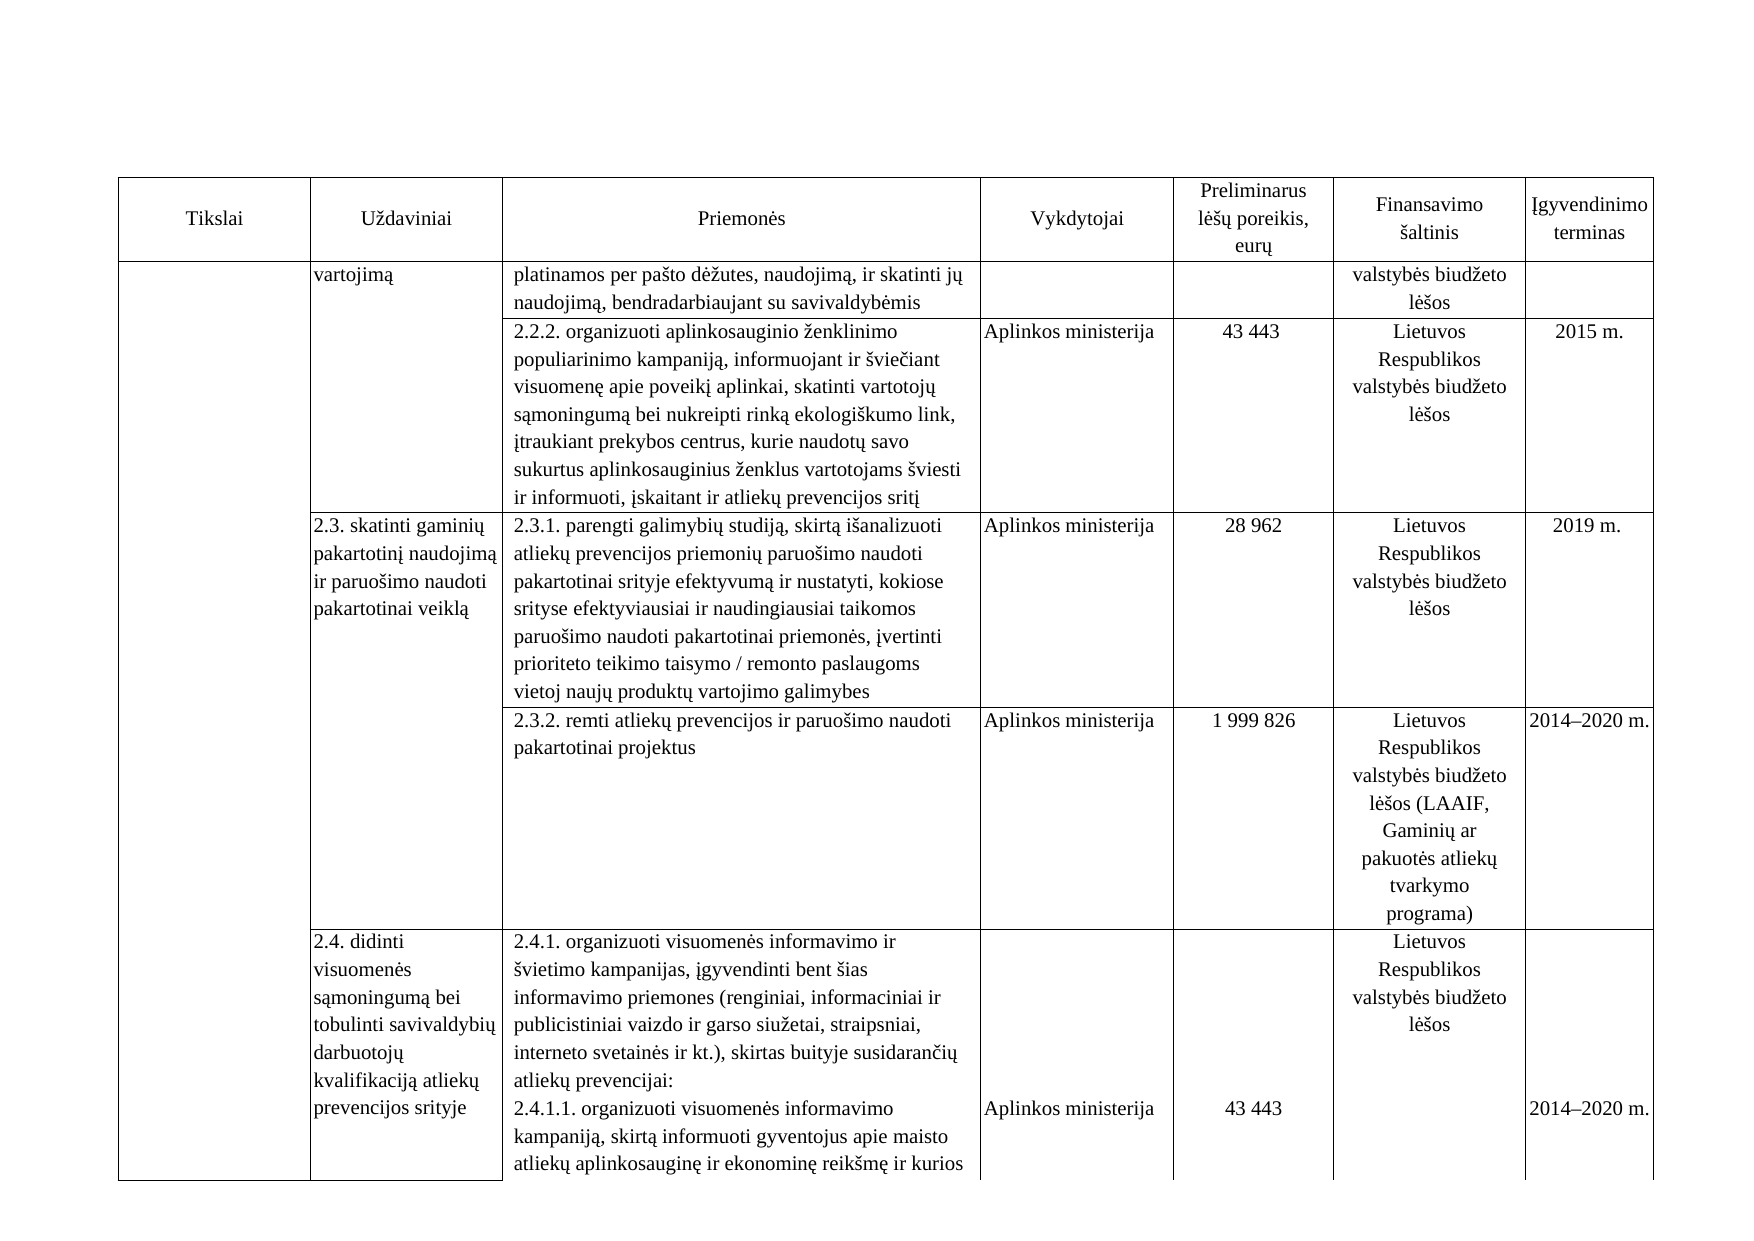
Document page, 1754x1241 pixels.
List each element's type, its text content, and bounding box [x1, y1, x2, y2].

table_cell [981, 930, 1173, 1095]
table_cell 28 962 [1174, 513, 1333, 707]
table_cell Lietuvos Respublikos valstybės biudžeto lėšos [1334, 513, 1525, 707]
table_cell Lietuvos Respublikos valstybės biudžeto lėšos [1334, 319, 1525, 512]
table_cell [1526, 262, 1653, 318]
table_cell valstybės biudžeto lėšos [1334, 262, 1525, 318]
table_header Uždaviniai [311, 178, 502, 261]
table_cell platinamos per pašto dėžutes, naudojimą, ir skatinti jų naudojimą, bendradarbiaujant su savivaldybėmis [503, 262, 980, 318]
table_cell 43 443 [1174, 1095, 1333, 1180]
table_cell [981, 262, 1173, 318]
table_cell 2014–2020 m. [1526, 708, 1653, 928]
table_header Vykdytojai [981, 178, 1173, 261]
table_cell Lietuvos Respublikos valstybės biudžeto lėšos (LAAIF, Gaminių ar pakuotės atliekų tvarkymo programa) [1334, 708, 1525, 928]
table_cell 2014–2020 m. [1526, 1095, 1653, 1180]
table_header Priemonės [503, 178, 980, 261]
table_cell [1334, 1095, 1525, 1180]
table_cell [119, 262, 310, 1180]
table_cell 2015 m. [1526, 319, 1653, 512]
table_cell Aplinkos ministerija [981, 513, 1173, 707]
table_cell 2019 m. [1526, 513, 1653, 707]
table_header Tikslai [119, 178, 310, 261]
table_cell [1526, 930, 1653, 1095]
table_header Finansavimo šaltinis [1334, 178, 1525, 261]
table_cell 2.3.1. parengti galimybių studiją, skirtą išanalizuoti atliekų prevencijos priemonių paruošimo naudoti pakartotinai srityje efektyvumą ir nustatyti, kokiose srityse efektyviausiai ir naudingiausiai taikomos paruošimo naudoti pakartotinai priemonės, įvertinti prioriteto teikimo taisymo / remonto paslaugoms vietoj naujų produktų vartojimo galimybes [503, 513, 980, 707]
table_cell 1 999 826 [1174, 708, 1333, 928]
table_cell 2.2.2. organizuoti aplinkosauginio ženklinimo populiarinimo kampaniją, informuojant ir šviečiant visuomenę apie poveikį aplinkai, skatinti vartotojų sąmoningumą bei nukreipti rinką ekologiškumo link, įtraukiant prekybos centrus, kurie naudotų savo sukurtus aplinkosauginius ženklus vartotojams šviesti ir informuoti, įskaitant ir atliekų prevencijos sritį [503, 319, 980, 512]
table_cell vartojimą [311, 262, 502, 512]
table_cell 2.4.1.1. organizuoti visuomenės informavimo kampaniją, skirtą informuoti gyventojus apie maisto atliekų aplinkosauginę ir ekonominę reikšmę ir kurios [503, 1095, 980, 1180]
table_cell Aplinkos ministerija [981, 708, 1173, 928]
table_cell Aplinkos ministerija [981, 1095, 1173, 1180]
table_header Įgyvendinimo terminas [1526, 178, 1653, 261]
table_cell 2.4.1. organizuoti visuomenės informavimo ir švietimo kampanijas, įgyvendinti bent šias informavimo priemones (renginiai, informaciniai ir publicistiniai vaizdo ir garso siužetai, straipsniai, interneto svetainės ir kt.), skirtas buityje susidarančių atliekų prevencijai: [503, 930, 980, 1095]
table_cell 2.3.2. remti atliekų prevencijos ir paruošimo naudoti pakartotinai projektus [503, 708, 980, 928]
table_cell 2.4. didinti visuomenės sąmoningumą bei tobulinti savivaldybių darbuotojų kvalifikaciją atliekų prevencijos srityje [311, 930, 502, 1180]
table_cell Aplinkos ministerija [981, 319, 1173, 512]
table_cell [1174, 262, 1333, 318]
table_cell 43 443 [1174, 319, 1333, 512]
table_header Preliminarus lėšų poreikis, eurų [1174, 178, 1333, 261]
table_cell [1174, 930, 1333, 1095]
table_cell 2.3. skatinti gaminių pakartotinį naudojimą ir paruošimo naudoti pakartotinai veiklą [311, 513, 502, 928]
table_cell Lietuvos Respublikos valstybės biudžeto lėšos [1334, 930, 1525, 1095]
